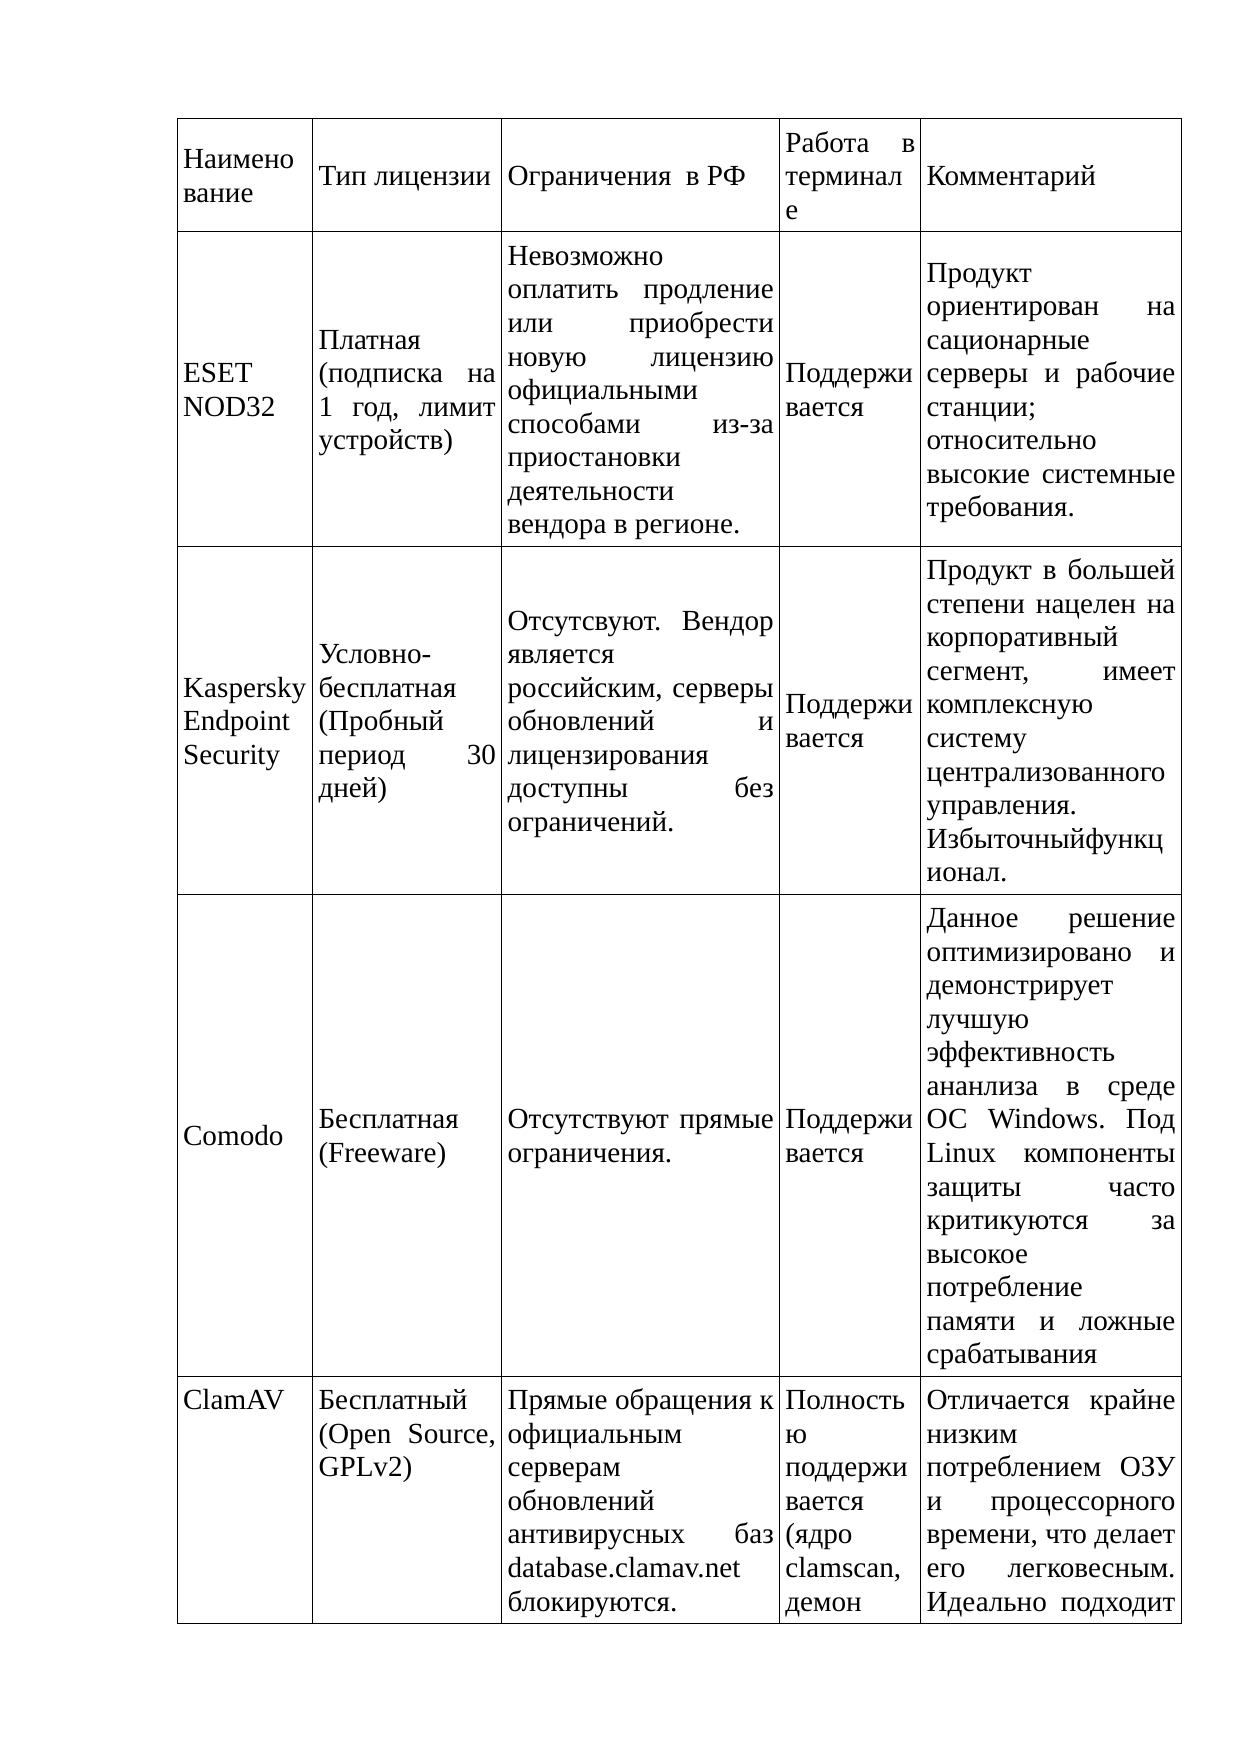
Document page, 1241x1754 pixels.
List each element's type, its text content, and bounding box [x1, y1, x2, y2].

table_header Работа в терминале [780, 119, 920, 231]
table_cell Бесплатный (Open Source, GPLv2) [313, 1377, 501, 1623]
table_cell Данное решение оптимизировано и демонстрирует лучшую эффективность ананлиза в среде ОС Windows. Под Linux компоненты защиты часто критикуются за высокое потребление памяти и ложные срабатывания [921, 895, 1181, 1376]
table_cell ClamAV [178, 1377, 312, 1623]
table_header Тип лицензии [313, 119, 501, 231]
table_header Наименование [178, 119, 312, 231]
table_cell Полностью поддерживается (ядро clamscan, демон [780, 1377, 920, 1623]
table_cell Поддерживается [780, 232, 920, 546]
table_cell Продукт ориентирован на сационарные серверы и рабочие станции; относительно высокие системные требования. [921, 232, 1181, 546]
table_cell Условно-бесплатная (Пробный период 30 дней) [313, 547, 501, 893]
table_header Комментарий [921, 119, 1181, 231]
table_cell Поддерживается [780, 895, 920, 1376]
table_cell Kaspersky Endpoint Security [178, 547, 312, 893]
table_cell Поддерживается [780, 547, 920, 893]
table_cell Прямые обращения к официальным серверам обновлений антивирусных баз database.clamav.net блокируются. [502, 1377, 779, 1623]
table_cell Отличается крайне низким потреблением ОЗУ и процессорного времени, что делает его легковесным. Идеально подходит [921, 1377, 1181, 1623]
table_cell Бесплатная (Freeware) [313, 895, 501, 1376]
table_cell Платная (подписка на 1 год, лимит устройств) [313, 232, 501, 546]
table_header Ограничения в РФ [502, 119, 779, 231]
table_cell Продукт в большей степени нацелен на корпоративный сегмент, имеет комплексную систему централизованного управления. Избыточныйфункционал. [921, 547, 1181, 893]
table_cell Отсутствуют прямые ограничения. [502, 895, 779, 1376]
table_cell Comodo [178, 895, 312, 1376]
table_cell Невозможно оплатить продление или приобрести новую лицензию официальными способами из-за приостановки деятельности вендора в регионе. [502, 232, 779, 546]
table_cell Отсутсвуют. Вендор является российским, серверы обновлений и лицензирования доступны без ограничений. [502, 547, 779, 893]
table_cell ESET NOD32 [178, 232, 312, 546]
